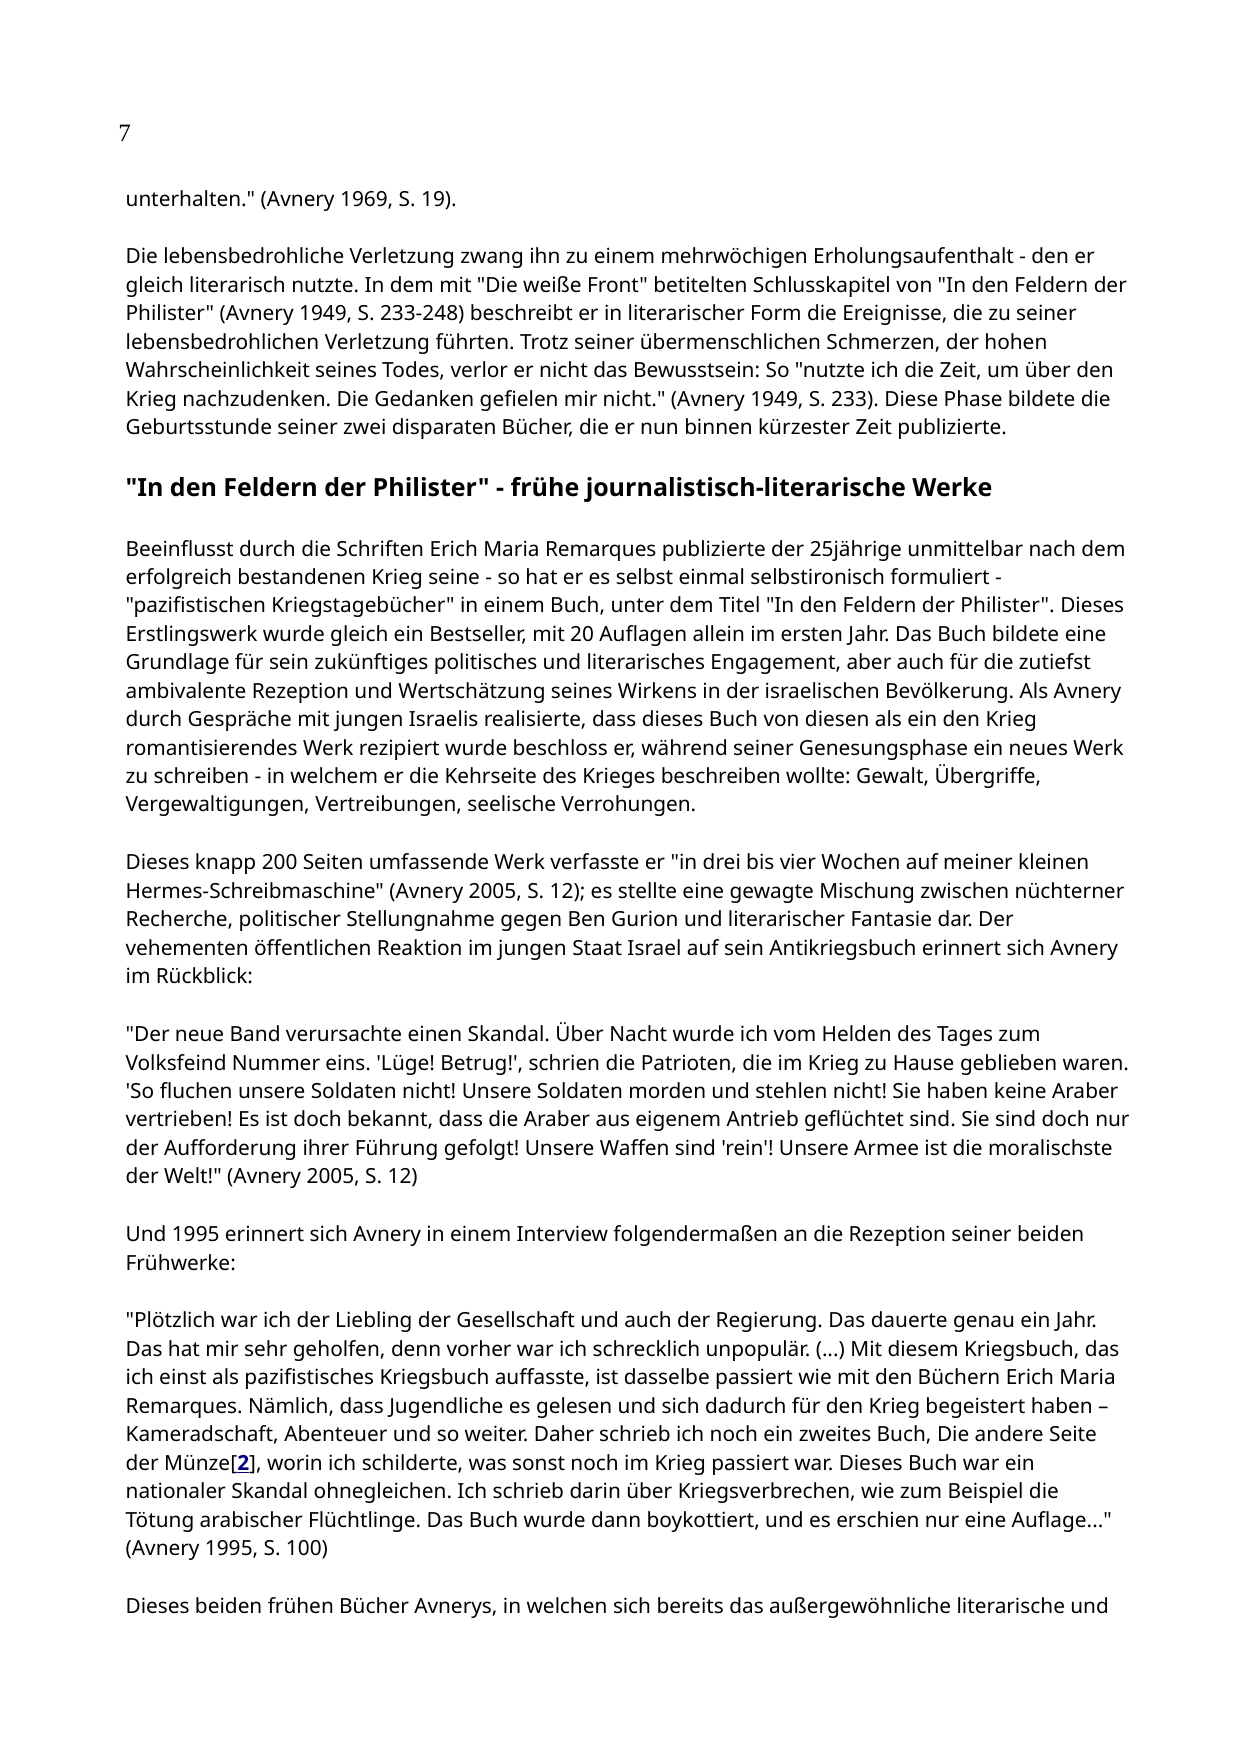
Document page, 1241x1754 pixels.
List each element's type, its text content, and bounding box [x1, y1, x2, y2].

table_header unterhalten." (Avnery 1969, S. 19). Die lebensbedrohliche Verletzung zwang ihn zu einem mehrwöchigen Erholungsaufenthalt - den er gleich literarisch nutzte. In dem mit "Die weiße Front" betitelten Schlusskapitel von "In den Feldern der Philister" (Avnery 1949, S. 233-248) beschreibt er in literarischer Form die Ereignisse, die zu seiner lebensbedrohlichen Verletzung führten. Trotz seiner übermenschlichen Schmerzen, der hohen Wahrscheinlichkeit seines Todes, verlor er nicht das Bewusstsein: So "nutzte ich die Zeit, um über den Krieg nachzudenken. Die Gedanken gefielen mir nicht." (Avnery 1949, S. 233). Diese Phase bildete die Geburtsstunde seiner zwei disparaten Bücher, die er nun binnen kürzester Zeit publizierte. "In den Feldern der Philister" - frühe journalistisch-literarische Werke Beeinflusst durch die Schriften Erich Maria Remarques publizierte der 25jährige unmittelbar nach dem erfolgreich bestandenen Krieg seine - so hat er es selbst einmal selbstironisch formuliert - "pazifistischen Kriegstagebücher" in einem Buch, unter dem Titel "In den Feldern der Philister". Dieses Erstlingswerk wurde gleich ein Bestseller, mit 20 Auflagen allein im ersten Jahr. Das Buch bildete eine Grundlage für sein zukünftiges politisches und literarisches Engagement, aber auch für die zutiefst ambivalente Rezeption und Wertschätzung seines Wirkens in der israelischen Bevölkerung. Als Avnery durch Gespräche mit jungen Israelis realisierte, dass dieses Buch von diesen als ein den Krieg romantisierendes Werk rezipiert wurde beschloss er, während seiner Genesungsphase ein neues Werk zu schreiben - in welchem er die Kehrseite des Krieges beschreiben wollte: Gewalt, Übergriffe, Vergewaltigungen, Vertreibungen, seelische Verrohungen. Dieses knapp 200 Seiten umfassende Werk verfasste er "in drei bis vier Wochen auf meiner kleinen Hermes-Schreibmaschine" (Avnery 2005, S. 12); es stellte eine gewagte Mischung zwischen nüchterner Recherche, politischer Stellungnahme gegen Ben Gurion und literarischer Fantasie dar. Der vehementen öffentlichen Reaktion im jungen Staat Israel auf sein Antikriegsbuch erinnert sich Avnery im Rückblick: "Der neue Band verursachte einen Skandal. Über Nacht wurde ich vom Helden des Tages zum Volksfeind Nummer eins. 'Lüge! Betrug!', schrien die Patrioten, die im Krieg zu Hause geblieben waren. 'So fluchen unsere Soldaten nicht! Unsere Soldaten morden und stehlen nicht! Sie haben keine Araber vertrieben! Es ist doch bekannt, dass die Araber aus eigenem Antrieb geflüchtet sind. Sie sind doch nur der Aufforderung ihrer Führung gefolgt! Unsere Waffen sind 'rein'! Unsere Armee ist die moralischste der Welt!" (Avnery 2005, S. 12) Und 1995 erinnert sich Avnery in einem Interview folgendermaßen an die Rezeption seiner beiden Frühwerke: "Plötzlich war ich der Liebling der Gesellschaft und auch der Regierung. Das dauerte genau ein Jahr. Das hat mir sehr geholfen, denn vorher war ich schrecklich unpopulär. (...) Mit diesem Kriegsbuch, das ich einst als pazifistisches Kriegsbuch auffasste, ist dasselbe passiert wie mit den Büchern Erich Maria Remarques. Nämlich, dass Jugendliche es gelesen und sich dadurch für den Krieg begeistert haben – Kameradschaft, Abenteuer und so weiter. Daher schrieb ich noch ein zweites Buch, Die andere Seite der Münze[2], worin ich schilderte, was sonst noch im Krieg passiert war. Dieses Buch war ein nationaler Skandal ohnegleichen. Ich schrieb darin über Kriegsverbrechen, wie zum Beispiel die Tötung arabischer Flüchtlinge. Das Buch wurde dann boykottiert, und es erschien nur eine Auflage..." (Avnery 1995, S. 100) Dieses beiden frühen Bücher Avnerys, in welchen sich bereits das außergewöhnliche literarische und [118, 176, 1140, 1627]
